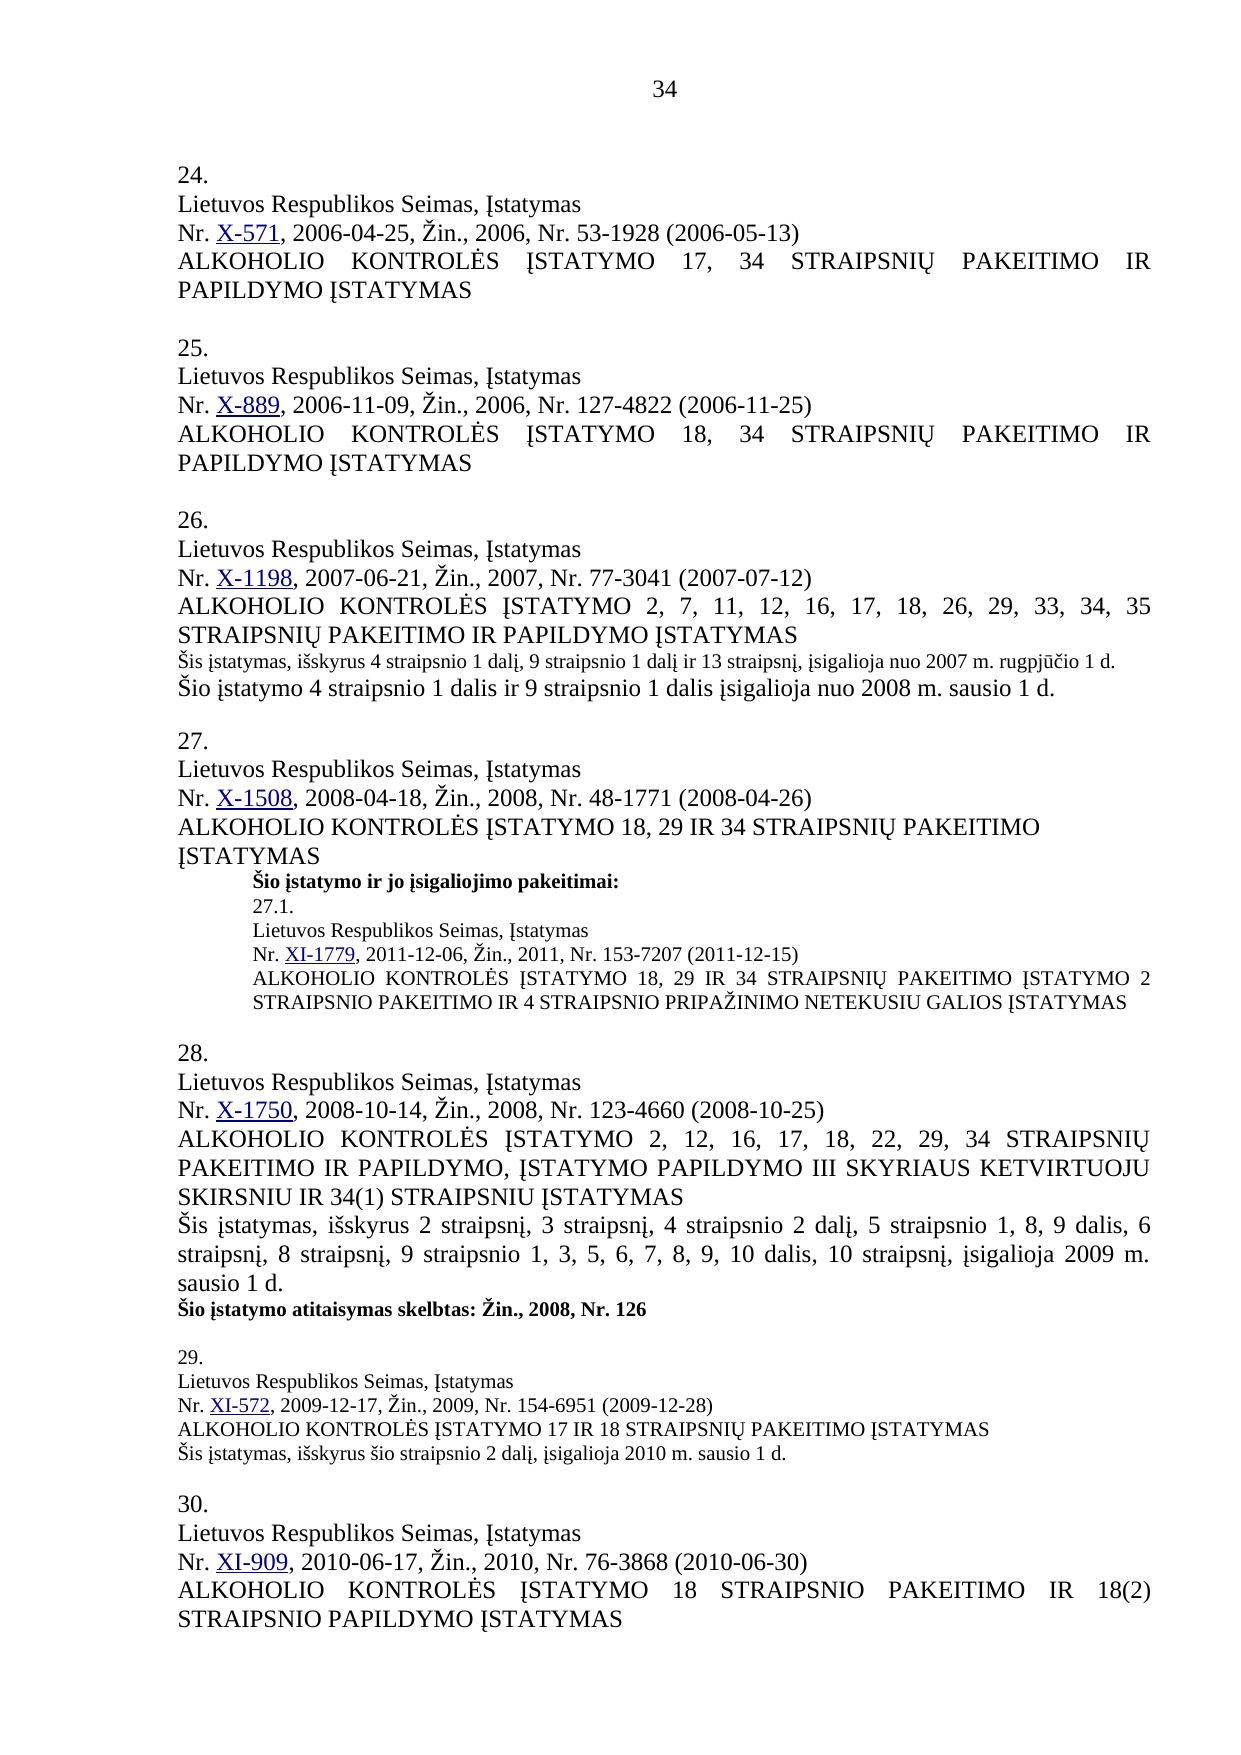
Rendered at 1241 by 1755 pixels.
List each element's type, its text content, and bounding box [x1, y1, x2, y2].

text Nr. X-889, 2006-11-09, Žin., 2006, Nr. 127-4822 (2006-11-25) [177, 390, 1152, 419]
text Nr. X-1198, 2007-06-21, Žin., 2007, Nr. 77-3041 (2007-07-12) [177, 563, 1152, 591]
text Šis įstatymas, išskyrus 2 straipsnį, 3 straipsnį, 4 straipsnio 2 dalį, 5 straipsnio 1, 8, 9 dalis, 6 straipsnį, 8 straipsnį, 9 straipsnio 1, 3, 5, 6, 7, 8, 9, 10 dalis, 10 straipsnį, įsigalioja 2009 m. sausio 1 d. [177, 1210, 1152, 1297]
text ALKOHOLIO KONTROLĖS ĮSTATYMO 2, 7, 11, 12, 16, 17, 18, 26, 29, 33, 34, 35 STRAIPSNIŲ PAKEITIMO IR PAPILDYMO ĮSTATYMAS [177, 591, 1152, 649]
text 29. [177, 1345, 1152, 1369]
text Šis įstatymas, išskyrus 4 straipsnio 1 dalį, 9 straipsnio 1 dalį ir 13 straipsnį, įsigalioja nuo 2007 m. rugpjūčio 1 d. [177, 649, 1152, 673]
text Šio įstatymo 4 straipsnio 1 dalis ir 9 straipsnio 1 dalis įsigalioja nuo 2008 m. sausio 1 d. [177, 673, 1152, 702]
text Šio įstatymo ir jo įsigaliojimo pakeitimai: [177, 869, 1152, 893]
text Lietuvos Respublikos Seimas, Įstatymas [177, 1369, 1152, 1393]
text Nr. XI-909, 2010-06-17, Žin., 2010, Nr. 76-3868 (2010-06-30) [177, 1547, 1152, 1575]
text 28. [177, 1038, 1152, 1067]
text ALKOHOLIO KONTROLĖS ĮSTATYMO 18, 34 STRAIPSNIŲ PAKEITIMO IR PAPILDYMO ĮSTATYMAS [177, 419, 1152, 476]
text 27. [177, 726, 1152, 754]
text 26. [177, 505, 1152, 534]
text Lietuvos Respublikos Seimas, Įstatymas [177, 1518, 1152, 1547]
text Lietuvos Respublikos Seimas, Įstatymas [177, 754, 1152, 783]
text ALKOHOLIO KONTROLĖS ĮSTATYMO 17, 34 STRAIPSNIŲ PAKEITIMO IR PAPILDYMO ĮSTATYMAS [177, 246, 1152, 304]
text ALKOHOLIO KONTROLĖS ĮSTATYMO 18 STRAIPSNIO PAKEITIMO IR 18(2) STRAIPSNIO PAPILDYMO ĮSTATYMAS [177, 1575, 1152, 1633]
text ALKOHOLIO KONTROLĖS ĮSTATYMO 18, 29 IR 34 STRAIPSNIŲ PAKEITIMO ĮSTATYMAS [177, 812, 1152, 869]
text Šio įstatymo atitaisymas skelbtas: Žin., 2008, Nr. 126 [177, 1297, 1152, 1321]
text Nr. XI-1779, 2011-12-06, Žin., 2011, Nr. 153-7207 (2011-12-15) [252, 942, 1152, 966]
text Lietuvos Respublikos Seimas, Įstatymas [177, 534, 1152, 563]
text Lietuvos Respublikos Seimas, Įstatymas [177, 361, 1152, 390]
text ALKOHOLIO KONTROLĖS ĮSTATYMO 2, 12, 16, 17, 18, 22, 29, 34 STRAIPSNIŲ PAKEITIMO IR PAPILDYMO, ĮSTATYMO PAPILDYMO III SKYRIAUS KETVIRTUOJU SKIRSNIU IR 34(1) STRAIPSNIU ĮSTATYMAS [177, 1124, 1152, 1210]
text Nr. X-1750, 2008-10-14, Žin., 2008, Nr. 123-4660 (2008-10-25) [177, 1095, 1152, 1124]
text Šis įstatymas, išskyrus šio straipsnio 2 dalį, įsigalioja 2010 m. sausio 1 d. [177, 1441, 1152, 1465]
text ALKOHOLIO KONTROLĖS ĮSTATYMO 18, 29 IR 34 STRAIPSNIŲ PAKEITIMO ĮSTATYMO 2 STRAIPSNIO PAKEITIMO IR 4 STRAIPSNIO PRIPAŽINIMO NETEKUSIU GALIOS ĮSTATYMAS [252, 966, 1152, 1014]
text Nr. X-571, 2006-04-25, Žin., 2006, Nr. 53-1928 (2006-05-13) [177, 218, 1152, 246]
text 24. [177, 160, 1152, 189]
text Nr. X-1508, 2008-04-18, Žin., 2008, Nr. 48-1771 (2008-04-26) [177, 783, 1152, 812]
text 27.1. [252, 893, 1152, 918]
text Nr. XI-572, 2009-12-17, Žin., 2009, Nr. 154-6951 (2009-12-28) [177, 1393, 1152, 1417]
text Lietuvos Respublikos Seimas, Įstatymas [177, 189, 1152, 218]
text Lietuvos Respublikos Seimas, Įstatymas [252, 918, 1152, 942]
text 25. [177, 333, 1152, 361]
text Lietuvos Respublikos Seimas, Įstatymas [177, 1067, 1152, 1095]
text ALKOHOLIO KONTROLĖS ĮSTATYMO 17 IR 18 STRAIPSNIŲ PAKEITIMO ĮSTATYMAS [177, 1417, 1152, 1441]
text 30. [177, 1489, 1152, 1518]
